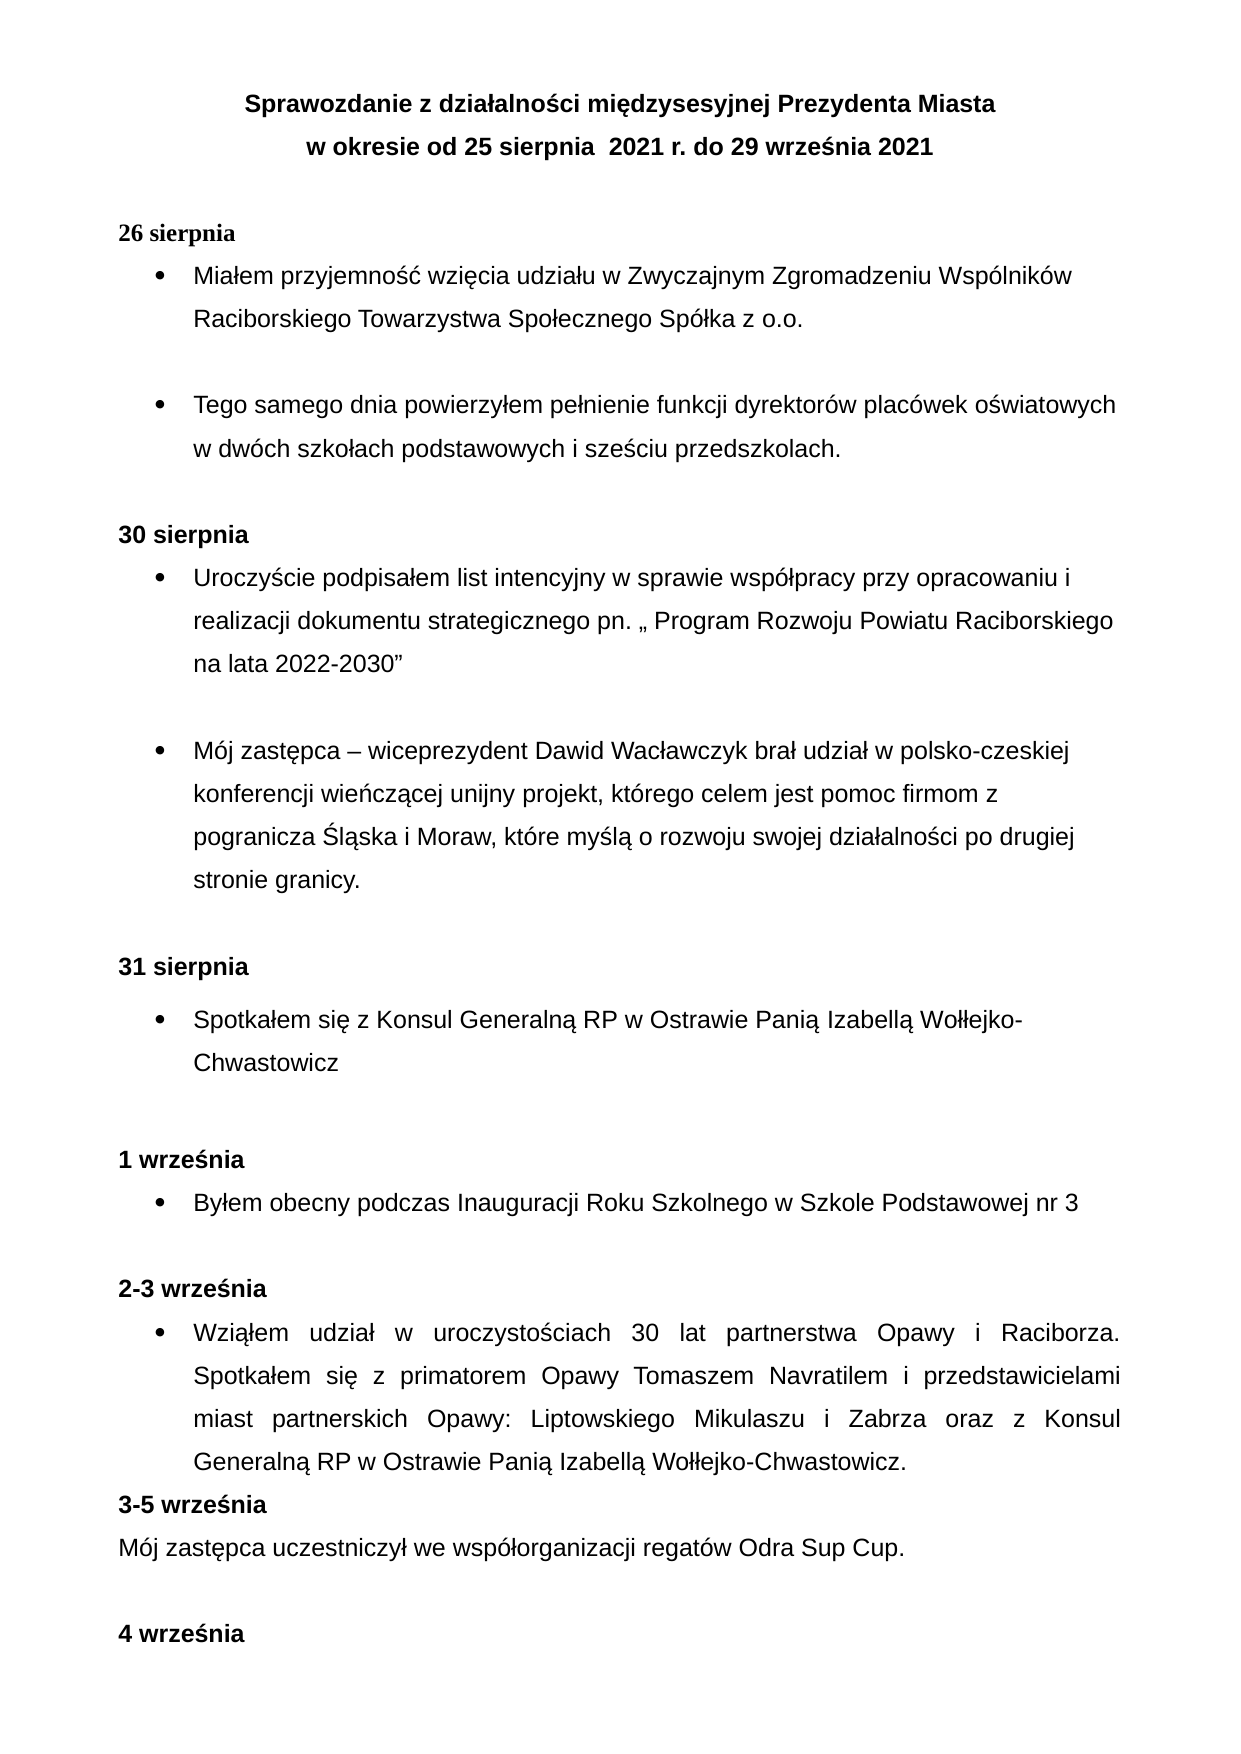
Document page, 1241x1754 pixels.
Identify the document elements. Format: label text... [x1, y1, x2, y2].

list Wziąłem udział w uroczystościach 30 lat partnerstwa Opawy i Raciborza. Spotkałem się z primatorem Opawy Tomaszem Navratilem i przedstawicielami miast partnerskich Opawy: Liptowskiego Mikulaszu i Zabrza oraz z Konsul Generalną RP w Ostrawie Panią Izabellą Wołłejko-Chwastowicz. [156, 1317, 1122, 1476]
list Miałem przyjemność wzięcia udziału w Zwyczajnym Zgromadzeniu Wspólników Raciborskiego Towarzystwa Społecznego Spółka z o.o. [156, 261, 1122, 333]
text Sprawozdanie z działalności międzysesyjnej Prezydenta Miasta w okresie od 25 sierpnia 2021 r. do 29 września 2021 [118, 88, 1122, 160]
text 4 września [118, 1619, 1122, 1648]
list Uroczyście podpisałem list intencyjny w sprawie współpracy przy opracowaniu i realizacji dokumentu strategicznego pn. „ Program Rozwoju Powiatu Raciborskiego na lata 2022-2030” [156, 563, 1122, 678]
text 26 sierpnia [118, 218, 1122, 247]
list Byłem obecny podczas Inauguracji Roku Szkolnego w Szkole Podstawowej nr 3 [156, 1188, 1122, 1217]
text 30 sierpnia [118, 520, 1122, 549]
text Mój zastępca uczestniczył we współorganizacji regatów Odra Sup Cup. [118, 1533, 1122, 1562]
text 3-5 września [118, 1490, 1122, 1519]
text 31 sierpnia [118, 951, 1122, 980]
list Mój zastępca – wiceprezydent Dawid Wacławczyk brał udział w polsko-czeskiej konferencji wieńczącej unijny projekt, którego celem jest pomoc firmom z pogranicza Śląska i Moraw, które myślą o rozwoju swojej działalności po drugiej stronie granicy. [156, 736, 1122, 894]
text 2-3 września [118, 1274, 1122, 1303]
list Tego samego dnia powierzyłem pełnienie funkcji dyrektorów placówek oświatowych w dwóch szkołach podstawowych i sześciu przedszkolach. [156, 391, 1122, 462]
list Spotkałem się z Konsul Generalną RP w Ostrawie Panią Izabellą Wołłejko-Chwastowicz ​ [156, 1005, 1122, 1120]
text 1 września [118, 1145, 1122, 1174]
